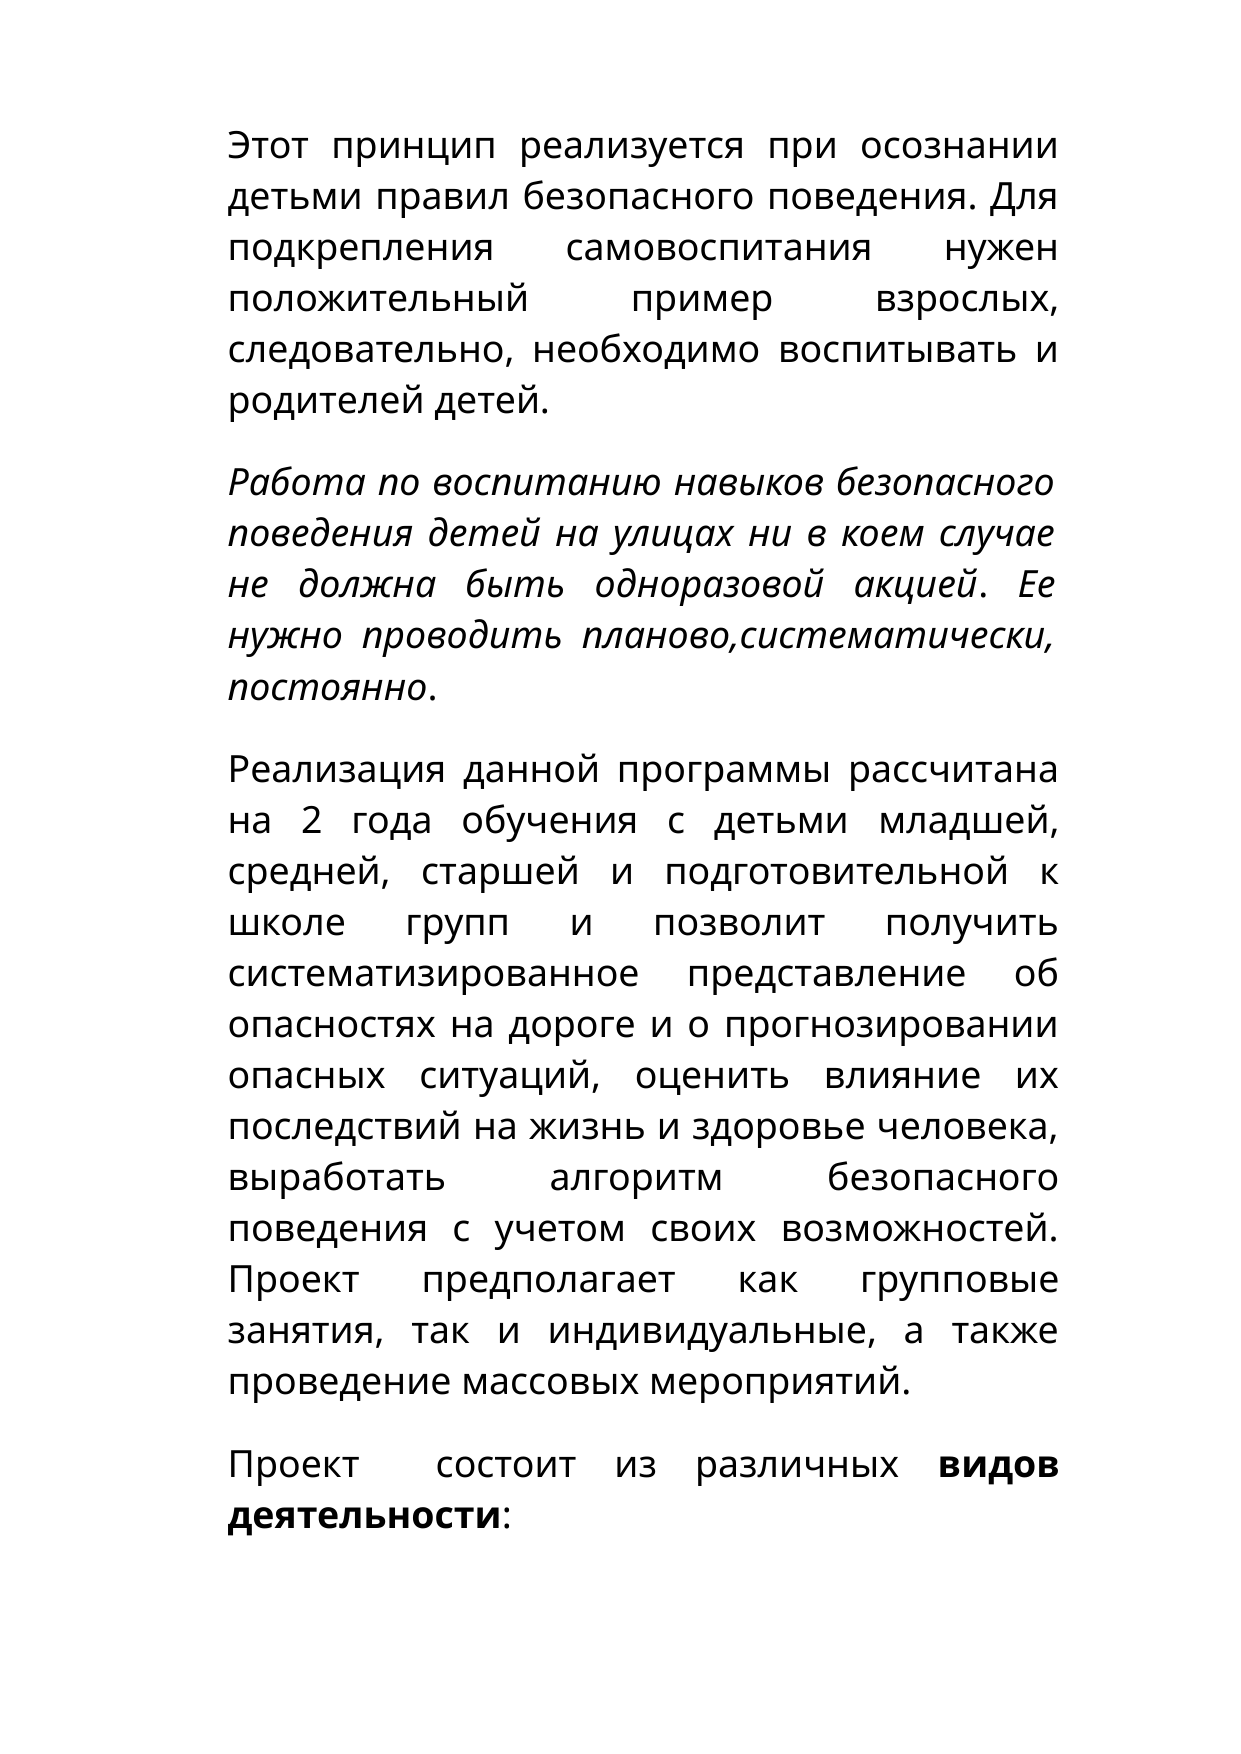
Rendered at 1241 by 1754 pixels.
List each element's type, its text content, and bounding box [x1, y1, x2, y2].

text Проект состоит из различных видов деятельности: [227, 1437, 1059, 1539]
text Работа по воспитанию навыков безопасного поведения детей на улицах ни в коем случае не должна быть одноразовой акцией. Ее нужно проводить планово,систематически, постоянно. [227, 456, 1059, 711]
text Этот принцип реализуется при осознании детьми правил безопасного поведения. Для подкрепления самовоспитания нужен положительный пример взрослых, следовательно, необходимо воспитывать и родителей детей. [227, 118, 1059, 424]
text Реализация данной программы рассчитана на 2 года обучения с детьми младшей, средней, старшей и подготовительной к школе групп и позволит получить систематизированное представление об опасностях на дороге и о прогнозировании опасных ситуаций, оценить влияние их последствий на жизнь и здоровье человека, выработать алгоритм безопасного поведения с учетом своих возможностей. Проект предполагает как групповые занятия, так и индивидуальные, а также проведение массовых мероприятий. [227, 742, 1059, 1406]
